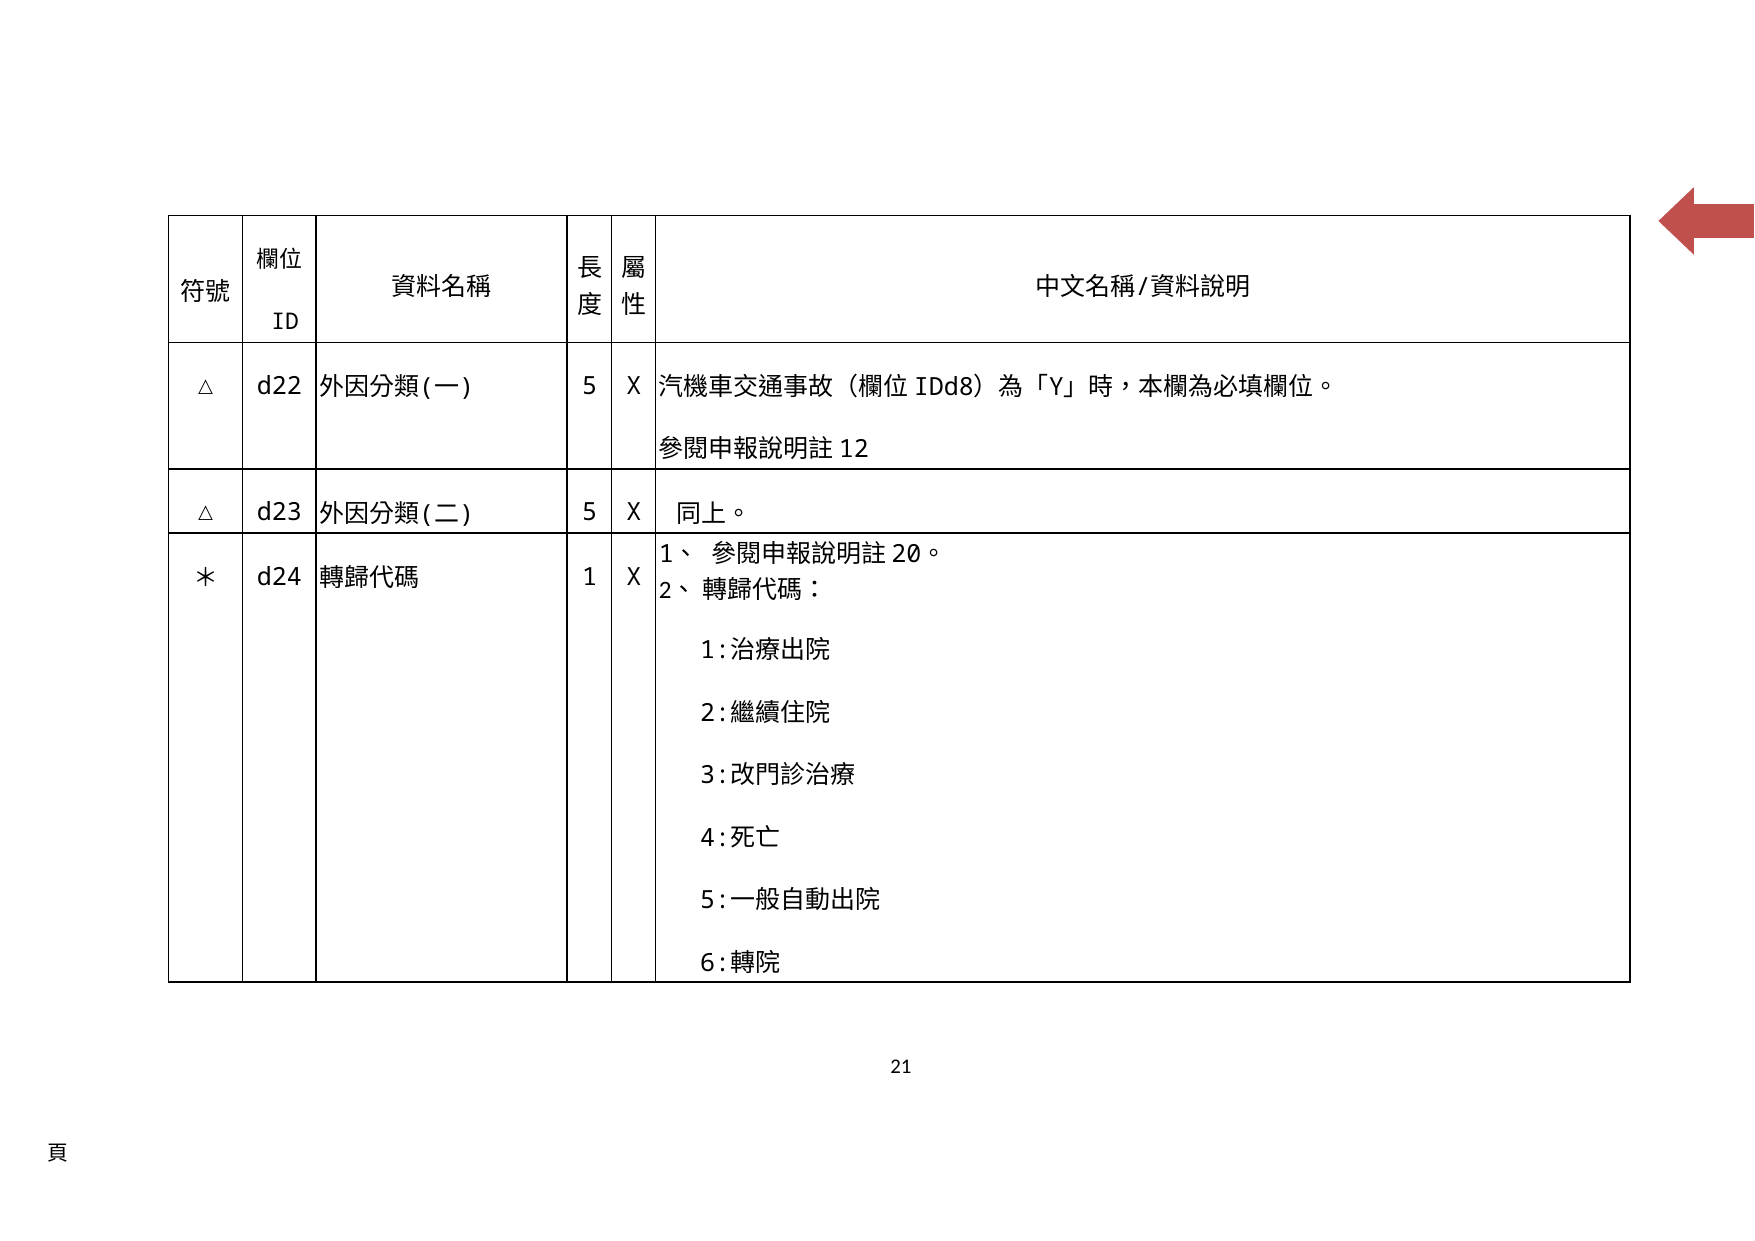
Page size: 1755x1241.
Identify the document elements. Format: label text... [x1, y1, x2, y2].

table_cell d24 [243, 534, 315, 981]
table_cell X [612, 343, 655, 468]
table_header 中文名稱/資料說明 [656, 216, 1629, 341]
table_header 符號 [169, 216, 242, 341]
table_cell 汽機車交通事故（欄位IDd8）為「Y」時，本欄為必填欄位。 參閱申報說明註12 [656, 343, 1629, 468]
table_cell △ [169, 343, 242, 468]
table_cell d22 [243, 343, 315, 468]
table_cell 外因分類(二) [317, 470, 566, 532]
table_cell △ [169, 470, 242, 532]
table_cell ＊ [169, 534, 242, 981]
table_cell X [612, 534, 655, 981]
table_cell 5 [568, 470, 611, 532]
table_cell 轉歸代碼 [317, 534, 566, 981]
table_cell d23 [243, 470, 315, 532]
table_header 屬性 [612, 216, 655, 341]
table_header 長度 [568, 216, 611, 341]
table_header 欄位 ID [243, 216, 315, 341]
table_cell 5 [568, 343, 611, 468]
table_cell 1 [568, 534, 611, 981]
table_header 資料名稱 [317, 216, 566, 341]
table_cell 參閱申報說明註20。 轉歸代碼： 1:治療出院 2:繼續住院 3:改門診治療 4:死亡 5:一般自動出院 6:轉院 [656, 534, 1629, 981]
table_cell 同上。 [656, 470, 1629, 532]
table_cell X [612, 470, 655, 532]
table_cell 外因分類(一) [317, 343, 566, 468]
